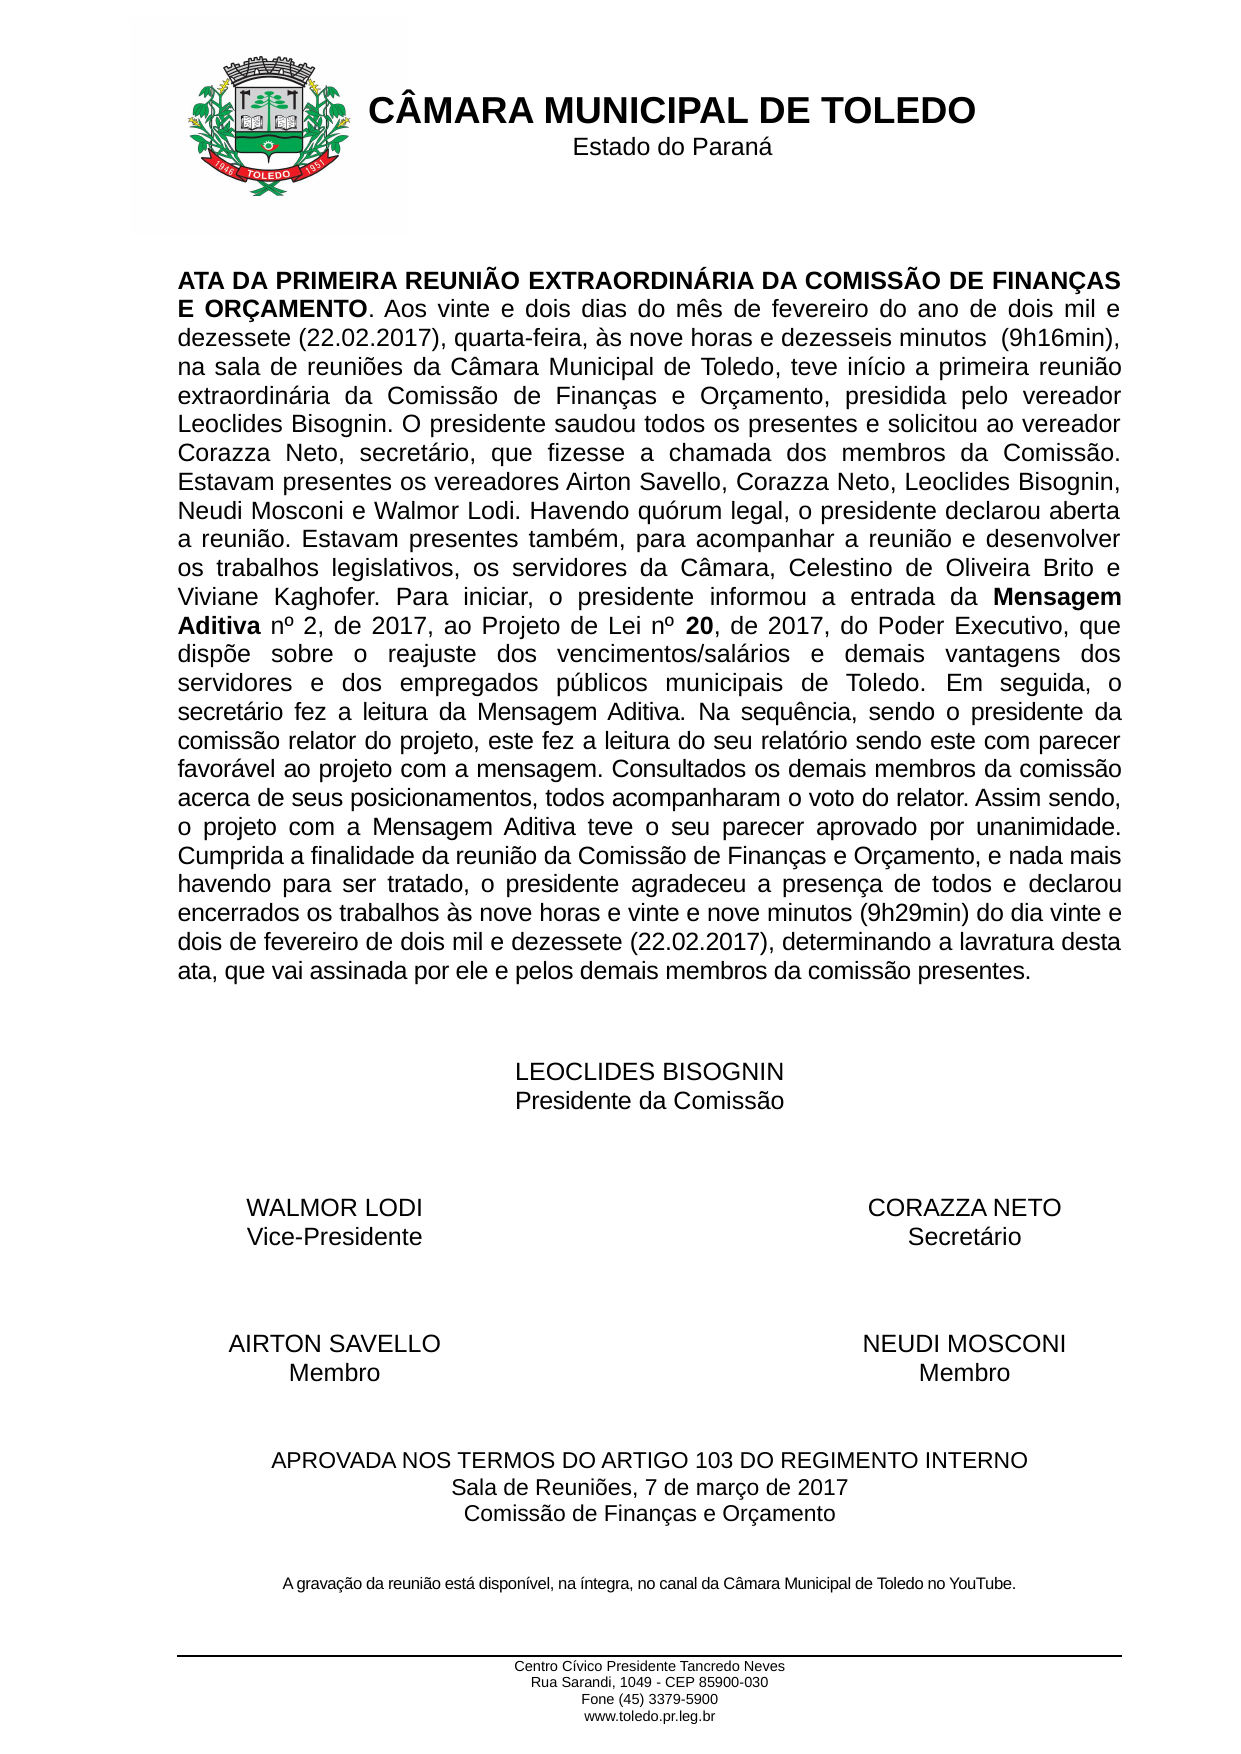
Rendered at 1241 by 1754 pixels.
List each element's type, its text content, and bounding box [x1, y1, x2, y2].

table_header LEOCLIDES BISOGNIN Presidente da Comissão [492, 985, 807, 1120]
text A gravação da reunião está disponível, na íntegra, no canal da Câmara Municipal de Toledo no YouTube. [177, 1574, 1122, 1593]
table_header [807, 985, 1122, 1120]
text Sala de Reuniões, 7 de março de 2017 [177, 1473, 1122, 1500]
table_cell NEUDI MOSCONI Membro [807, 1256, 1122, 1392]
table_cell [492, 1120, 807, 1256]
table_header [177, 985, 492, 1120]
picture [130, 17, 408, 235]
text APROVADA NOS TERMOS DO ARTIGO 103 DO REGIMENTO INTERNO [177, 1447, 1122, 1473]
table_cell [492, 1256, 807, 1392]
text ATA DA PRIMEIRA REUNIÃO EXTRAORDINÁRIA DA COMISSÃO DE FINANÇAS E ORÇAMENTO. Aos vinte e dois dias do mês de fevereiro do ano de dois mil e dezessete (22.02.2017), quarta-feira, às nove horas e dezesseis minutos (9h16min), na sala de reuniões da Câmara Municipal de Toledo, teve início a primeira reunião extraordinária da Comissão de Finanças e Orçamento, presidida pelo vereador Leoclides Bisognin. O presidente saudou todos os presentes e solicitou ao vereador Corazza Neto, secretário, que fizesse a chamada dos membros da Comissão. Estavam presentes os vereadores Airton Savello, Corazza Neto, Leoclides Bisognin, Neudi Mosconi e Walmor Lodi. Havendo quórum legal, o presidente declarou aberta a reunião. Estavam presentes também, para acompanhar a reunião e desenvolver os trabalhos legislativos, os servidores da Câmara, Celestino de Oliveira Brito e Viviane Kaghofer. Para iniciar, o presidente informou a entrada da Mensagem Aditiva nº 2, de 2017, ao Projeto de Lei nº 20, de 2017, do Poder Executivo, que dispõe sobre o reajuste dos vencimentos/salários e demais vantagens dos servidores e dos empregados públicos municipais de Toledo. Em seguida, o secretário fez a leitura da Mensagem Aditiva. Na sequência, sendo o presidente da comissão relator do projeto, este fez a leitura do seu relatório sendo este com parecer favorável ao projeto com a mensagem. Consultados os demais membros da comissão acerca de seus posicionamentos, todos acompanharam o voto do relator. Assim sendo, o projeto com a Mensagem Aditiva teve o seu parecer aprovado por unanimidade. Cumprida a finalidade da reunião da Comissão de Finanças e Orçamento, e nada mais havendo para ser tratado, o presidente agradeceu a presença de todos e declarou encerrados os trabalhos às nove horas e vinte e nove minutos (9h29min) do dia vinte e dois de fevereiro de dois mil e dezessete (22.02.2017), determinando a lavratura desta ata, que vai assinada por ele e pelos demais membros da comissão presentes. [177, 266, 1122, 984]
table_cell AIRTON SAVELLO Membro [177, 1256, 492, 1392]
table_cell CORAZZA NETO Secretário [807, 1120, 1122, 1256]
table_cell WALMOR LODI Vice-Presidente [177, 1120, 492, 1256]
text Comissão de Finanças e Orçamento [177, 1500, 1122, 1526]
